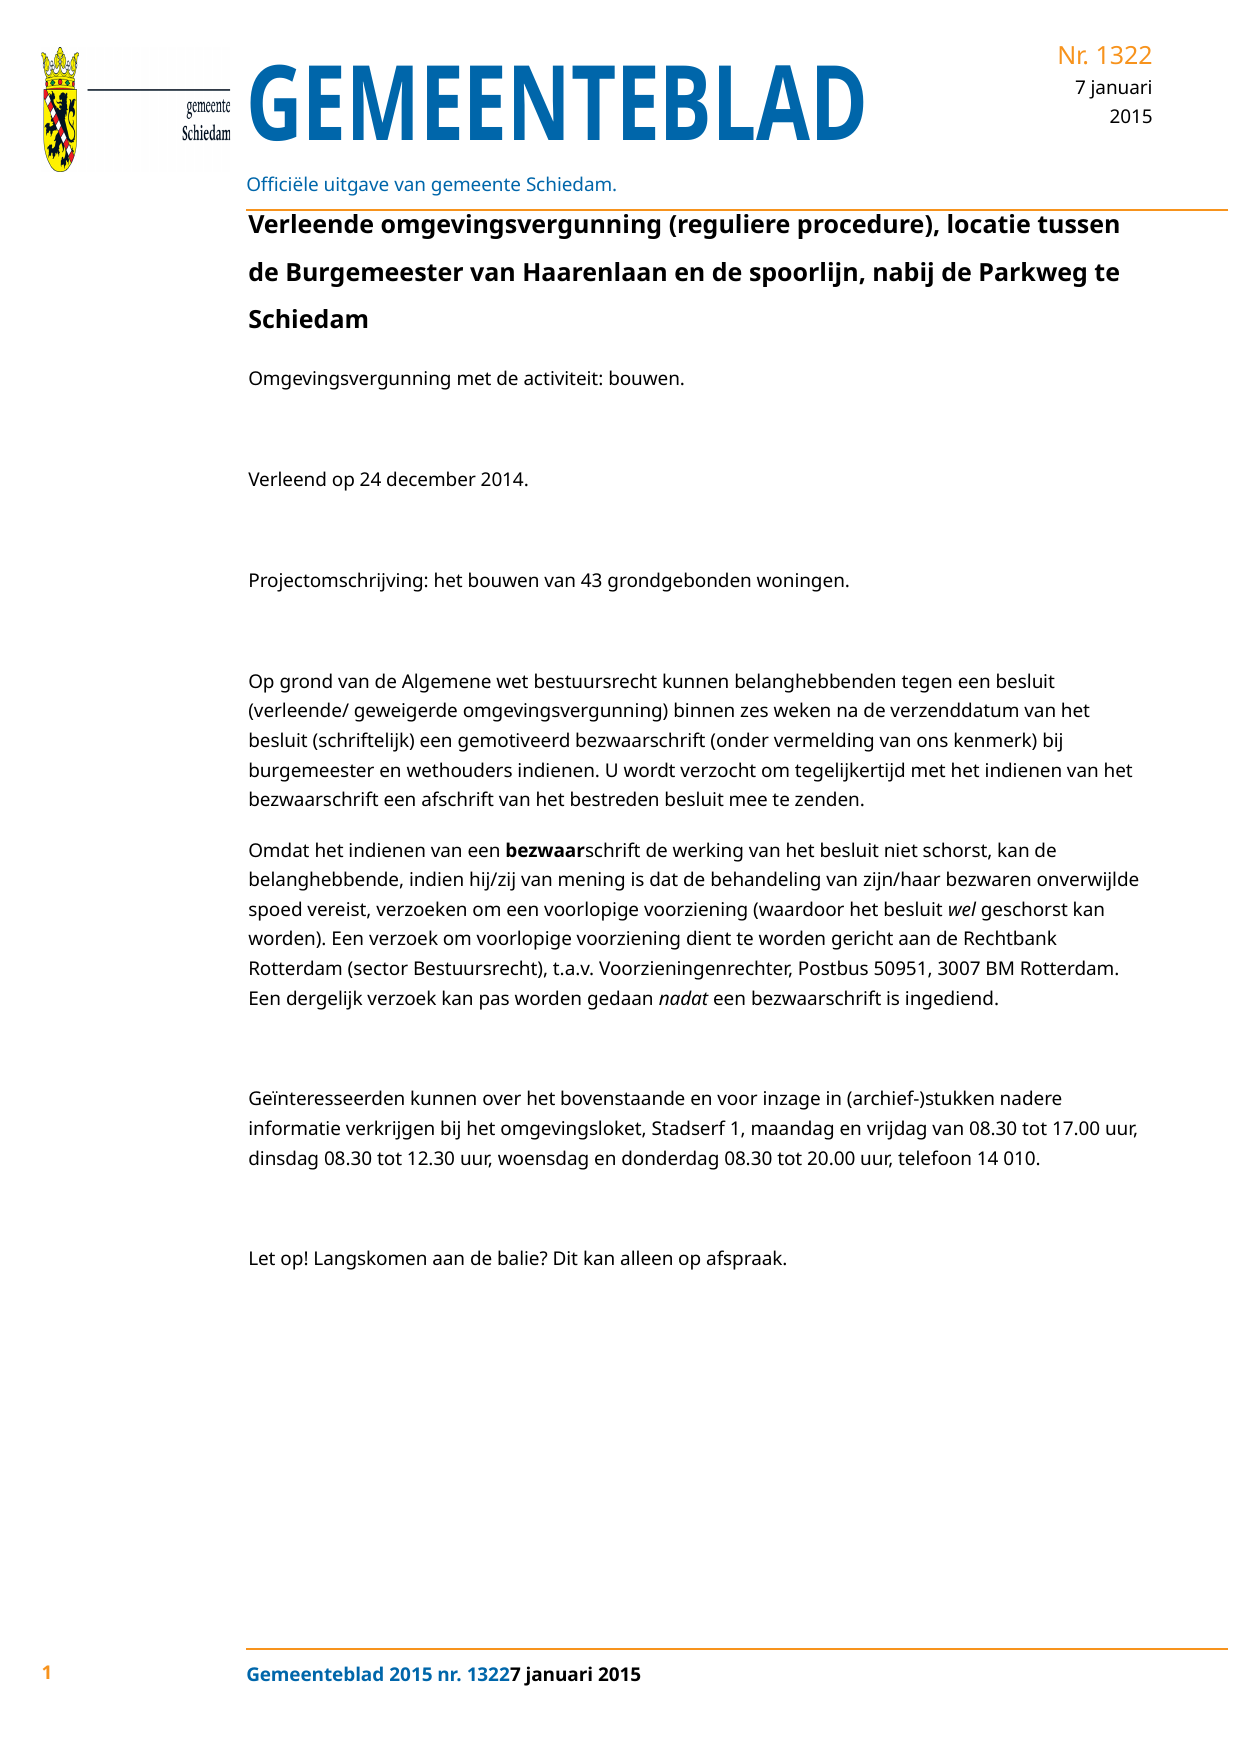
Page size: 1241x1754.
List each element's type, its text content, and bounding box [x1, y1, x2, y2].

text Let op! Langskomen aan de balie? Dit kan alleen op afspraak. [248, 1246, 1152, 1271]
text Verleend op 24 december 2014. [248, 466, 1152, 492]
text Omgevingsvergunning met de activiteit: bouwen. [248, 366, 1152, 391]
text Projectomschrijving: het bouwen van 43 grondgebonden woningen. [248, 567, 1152, 593]
text Verleende omgevingsvergunning (reguliere procedure), locatie tussen de Burgemeester van Haarenlaan en de spoorlijn, nabij de Parkweg te Schiedam [248, 211, 1152, 336]
text Geïnteresseerden kunnen over het bovenstaande en voor inzage in (archief-)stukken nadere informatie verkrijgen bij het omgevingsloket, Stadserf 1, maandag en vrijdag van 08.30 tot 17.00 uur, dinsdag 08.30 tot 12.30 uur, woensdag en donderdag 08.30 tot 20.00 uur, telefoon 14 010. [248, 1086, 1152, 1170]
picture [41, 47, 231, 172]
text Op grond van de Algemene wet bestuursrecht kunnen belanghebbenden tegen een besluit (verleende/ geweigerde omgevingsvergunning) binnen zes weken na de verzenddatum van het besluit (schriftelijk) een gemotiveerd bezwaarschrift (onder vermelding van ons kenmerk) bij burgemeester en wethouders indienen. U wordt verzocht om tegelijkertijd met het indienen van het bezwaarschrift een afschrift van het bestreden besluit mee te zenden. [248, 668, 1152, 812]
text Omdat het indienen van een bezwaarschrift de werking van het besluit niet schorst, kan de belanghebbende, indien hij/zij van mening is dat de behandeling van zijn/haar bezwaren onverwijlde spoed vereist, verzoeken om een voorlopige voorziening (waardoor het besluit wel geschorst kan worden). Een verzoek om voorlopige voorziening dient te worden gericht aan de Rechtbank Rotterdam (sector Bestuursrecht), t.a.v. Voorzieningenrechter, Postbus 50951, 3007 BM Rotterdam. Een dergelijk verzoek kan pas worden gedaan nadat een bezwaarschrift is ingediend. [248, 837, 1152, 1010]
